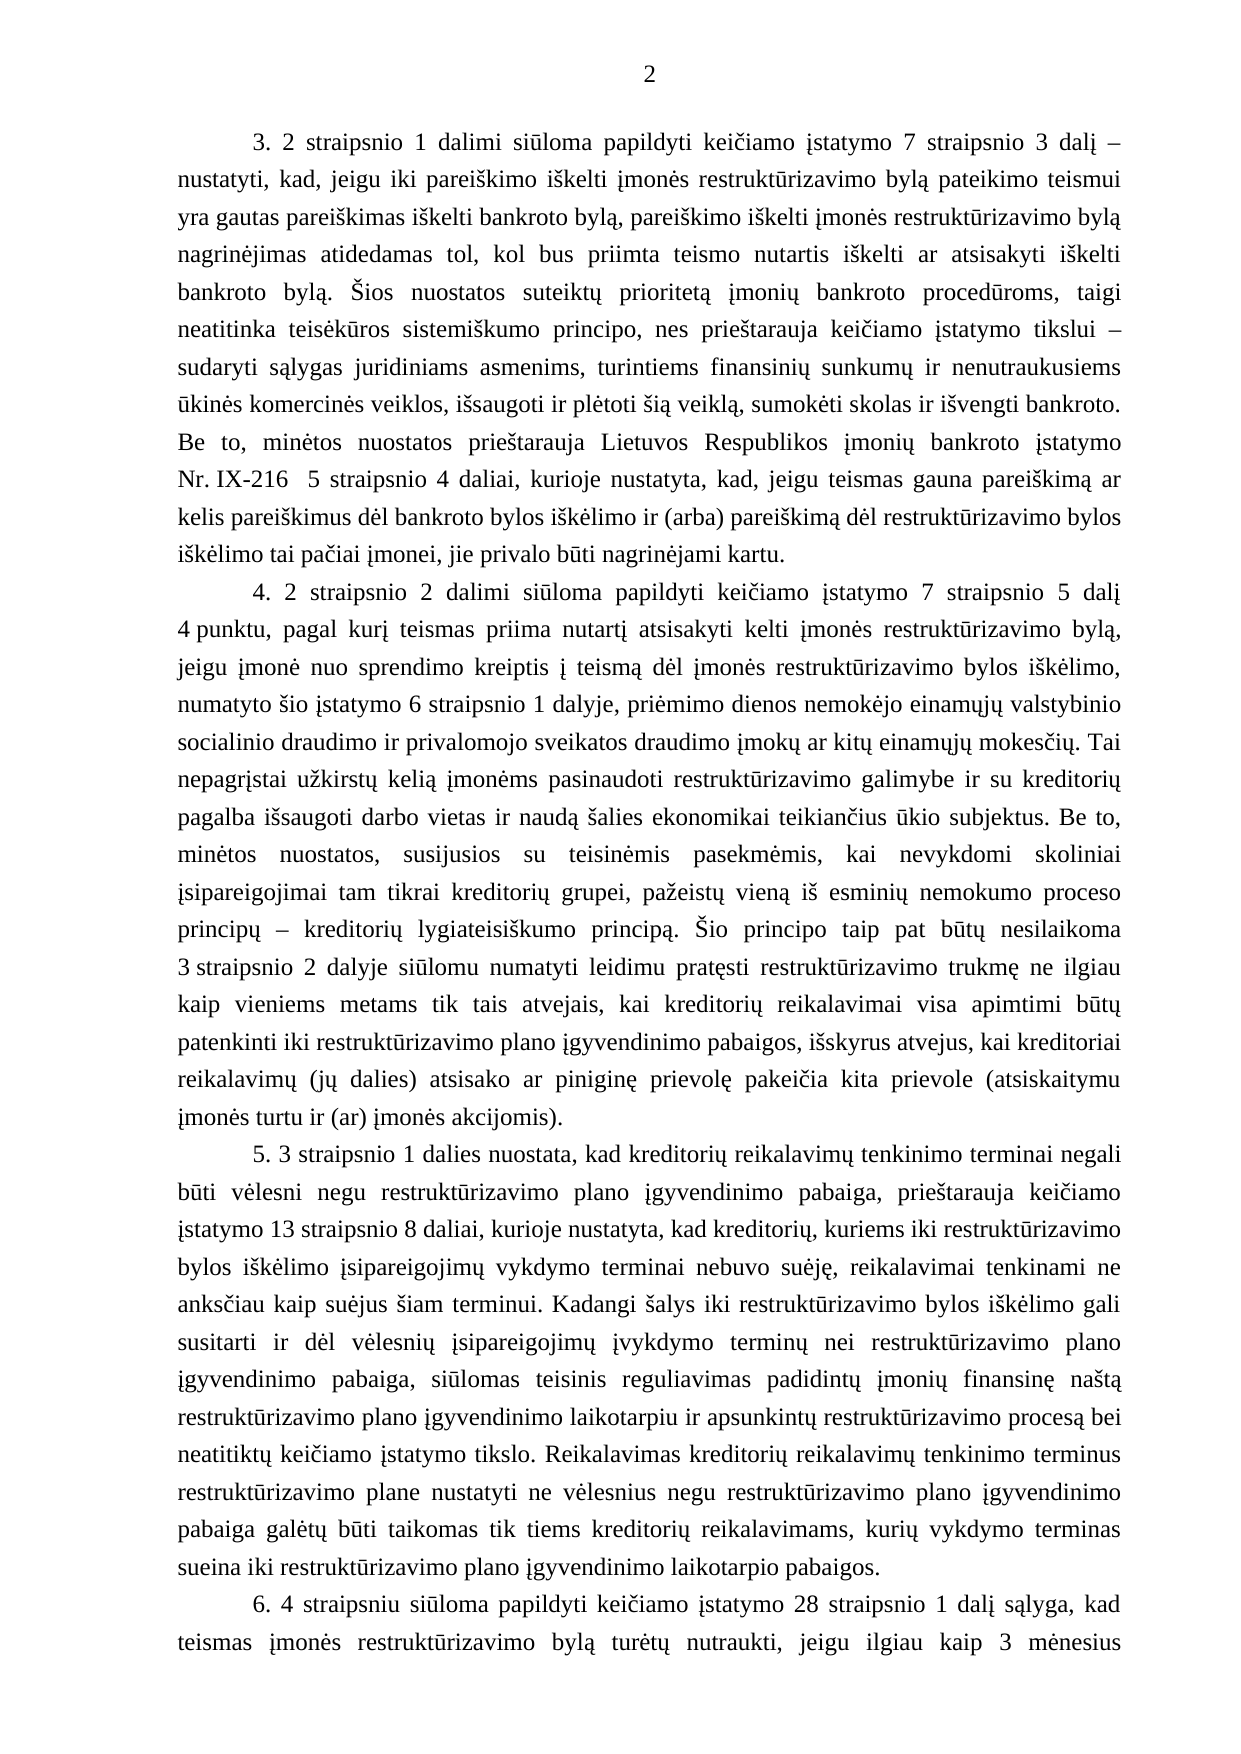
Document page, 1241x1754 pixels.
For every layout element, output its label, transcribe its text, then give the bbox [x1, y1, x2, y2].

text 4. 2 straipsnio 2 dalimi siūloma papildyti keičiamo įstatymo 7 straipsnio 5 dalį 4 punktu, pagal kurį teismas priima nutartį atsisakyti kelti įmonės restruktūrizavimo bylą, jeigu įmonė nuo sprendimo kreiptis į teismą dėl įmonės restruktūrizavimo bylos iškėlimo, numatyto šio įstatymo 6 straipsnio 1 dalyje, priėmimo dienos nemokėjo einamųjų valstybinio socialinio draudimo ir privalomojo sveikatos draudimo įmokų ar kitų einamųjų mokesčių. Tai nepagrįstai užkirstų kelią įmonėms pasinaudoti restruktūrizavimo galimybe ir su kreditorių pagalba išsaugoti darbo vietas ir naudą šalies ekonomikai teikiančius ūkio subjektus. Be to, minėtos nuostatos, susijusios su teisinėmis pasekmėmis, kai nevykdomi skoliniai įsipareigojimai tam tikrai kreditorių grupei, pažeistų vieną iš esminių nemokumo proceso principų – kreditorių lygiateisiškumo principą. Šio principo taip pat būtų nesilaikoma 3 straipsnio 2 dalyje siūlomu numatyti leidimu pratęsti restruktūrizavimo trukmę ne ilgiau kaip vieniems metams tik tais atvejais, kai kreditorių reikalavimai visa apimtimi būtų patenkinti iki restruktūrizavimo plano įgyvendinimo pabaigos, išskyrus atvejus, kai kreditoriai reikalavimų (jų dalies) atsisako ar piniginę prievolę pakeičia kita prievole (atsiskaitymu įmonės turtu ir (ar) įmonės akcijomis). [177, 568, 1122, 1131]
text 6. 4 straipsniu siūloma papildyti keičiamo įstatymo 28 straipsnio 1 dalį sąlyga, kad teismas įmonės restruktūrizavimo bylą turėtų nutraukti, jeigu ilgiau kaip 3 mėnesius [177, 1581, 1122, 1656]
text 5. 3 straipsnio 1 dalies nuostata, kad kreditorių reikalavimų tenkinimo terminai negali būti vėlesni negu restruktūrizavimo plano įgyvendinimo pabaiga, prieštarauja keičiamo įstatymo 13 straipsnio 8 daliai, kurioje nustatyta, kad kreditorių, kuriems iki restruktūrizavimo bylos iškėlimo įsipareigojimų vykdymo terminai nebuvo suėję, reikalavimai tenkinami ne anksčiau kaip suėjus šiam terminui. Kadangi šalys iki restruktūrizavimo bylos iškėlimo gali susitarti ir dėl vėlesnių įsipareigojimų įvykdymo terminų nei restruktūrizavimo plano įgyvendinimo pabaiga, siūlomas teisinis reguliavimas padidintų įmonių finansinę naštą restruktūrizavimo plano įgyvendinimo laikotarpiu ir apsunkintų restruktūrizavimo procesą bei neatitiktų keičiamo įstatymo tikslo. Reikalavimas kreditorių reikalavimų tenkinimo terminus restruktūrizavimo plane nustatyti ne vėlesnius negu restruktūrizavimo plano įgyvendinimo pabaiga galėtų būti taikomas tik tiems kreditorių reikalavimams, kurių vykdymo terminas sueina iki restruktūrizavimo plano įgyvendinimo laikotarpio pabaigos. [177, 1131, 1122, 1581]
text 3. 2 straipsnio 1 dalimi siūloma papildyti keičiamo įstatymo 7 straipsnio 3 dalį – nustatyti, kad, jeigu iki pareiškimo iškelti įmonės restruktūrizavimo bylą pateikimo teismui yra gautas pareiškimas iškelti bankroto bylą, pareiškimo iškelti įmonės restruktūrizavimo bylą nagrinėjimas atidedamas tol, kol bus priimta teismo nutartis iškelti ar atsisakyti iškelti bankroto bylą. Šios nuostatos suteiktų prioritetą įmonių bankroto procedūroms, taigi neatitinka teisėkūros sistemiškumo principo, nes prieštarauja keičiamo įstatymo tikslui – sudaryti sąlygas juridiniams asmenims, turintiems finansinių sunkumų ir nenutraukusiems ūkinės komercinės veiklos, išsaugoti ir plėtoti šią veiklą, sumokėti skolas ir išvengti bankroto. Be to, minėtos nuostatos prieštarauja Lietuvos Respublikos įmonių bankroto įstatymo Nr. IX-216 5 straipsnio 4 daliai, kurioje nustatyta, kad, jeigu teismas gauna pareiškimą ar kelis pareiškimus dėl bankroto bylos iškėlimo ir (arba) pareiškimą dėl restruktūrizavimo bylos iškėlimo tai pačiai įmonei, jie privalo būti nagrinėjami kartu. [177, 118, 1122, 568]
